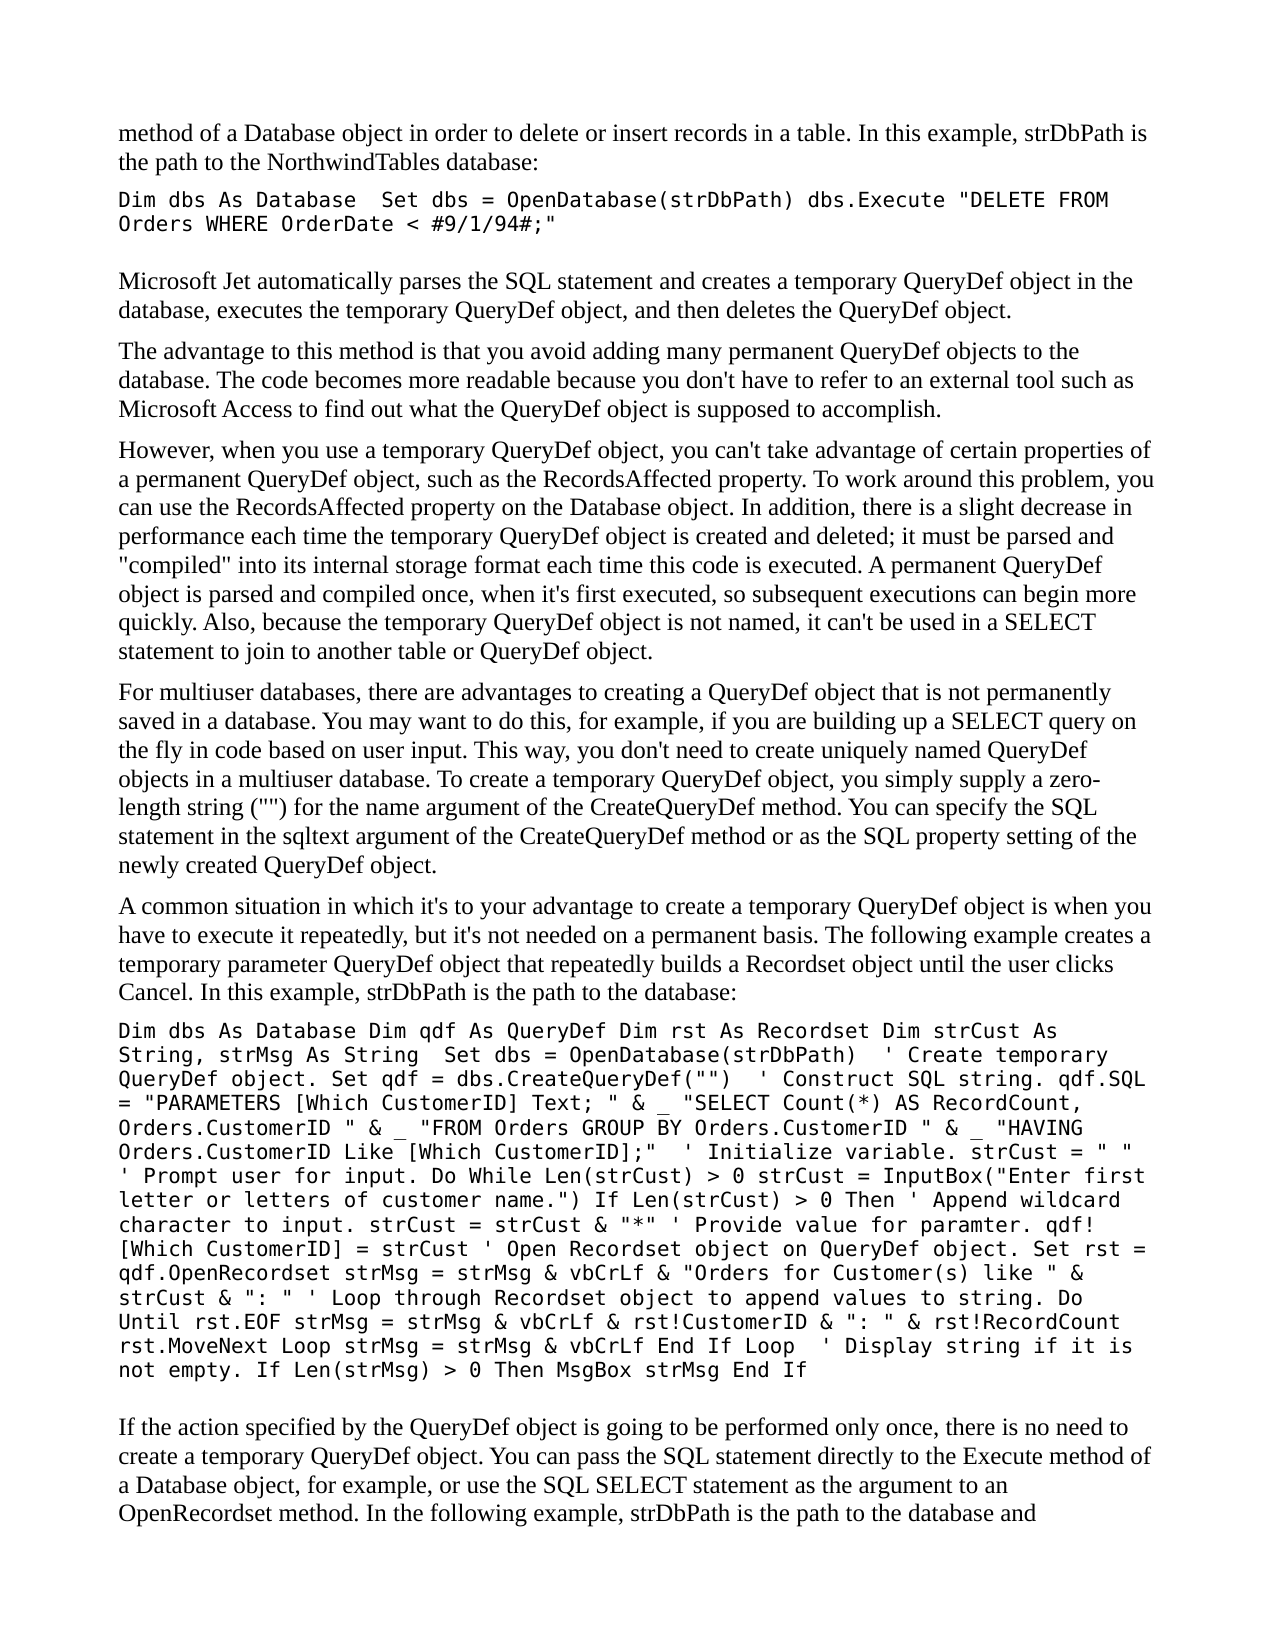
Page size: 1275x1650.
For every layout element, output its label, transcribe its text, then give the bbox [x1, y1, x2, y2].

text Dim dbs As Database Set dbs = OpenDatabase(strDbPath) dbs.Execute "DELETE FROM Orders WHERE OrderDate < #9/1/94#;" [118, 188, 1157, 237]
text A common situation in which it's to your advantage to create a temporary QueryDef object is when you have to execute it repeatedly, but it's not needed on a permanent basis. The following example creates a temporary parameter QueryDef object that repeatedly builds a Recordset object until the user clicks Cancel. In this example, strDbPath is the path to the database: [118, 891, 1157, 1006]
text method of a Database object in order to delete or insert records in a table. In this example, strDbPath is the path to the NorthwindTables database: [118, 118, 1157, 176]
text For multiuser databases, there are advantages to creating a QueryDef object that is not permanently saved in a database. You may want to do this, for example, if you are building up a SELECT query on the fly in code based on user input. This way, you don't need to create uniquely named QueryDef objects in a multiuser database. To create a temporary QueryDef object, you simply supply a zero-length string ("") for the name argument of the CreateQueryDef method. You can specify the SQL statement in the sqltext argument of the CreateQueryDef method or as the SQL property setting of the newly created QueryDef object. [118, 677, 1157, 879]
text Microsoft Jet automatically parses the SQL statement and creates a temporary QueryDef object in the database, executes the temporary QueryDef object, and then deletes the QueryDef object. [118, 266, 1157, 324]
text If the action specified by the QueryDef object is going to be performed only once, there is no need to create a temporary QueryDef object. You can pass the SQL statement directly to the Execute method of a Database object, for example, or use the SQL SELECT statement as the argument to an OpenRecordset method. In the following example, strDbPath is the path to the database and [118, 1412, 1157, 1527]
text However, when you use a temporary QueryDef object, you can't take advantage of certain properties of a permanent QueryDef object, such as the RecordsAffected property. To work around this problem, you can use the RecordsAffected property on the Database object. In addition, there is a slight decrease in performance each time the temporary QueryDef object is created and deleted; it must be parsed and "compiled" into its internal storage format each time this code is executed. A permanent QueryDef object is parsed and compiled once, when it's first executed, so subsequent executions can begin more quickly. Also, because the temporary QueryDef object is not named, it can't be used in a SELECT statement to join to another table or QueryDef object. [118, 435, 1157, 665]
text The advantage to this method is that you avoid adding many permanent QueryDef objects to the database. The code becomes more readable because you don't have to refer to an external tool such as Microsoft Access to find out what the QueryDef object is supposed to accomplish. [118, 336, 1157, 422]
text Dim dbs As Database Dim qdf As QueryDef Dim rst As Recordset Dim strCust As String, strMsg As String Set dbs = OpenDatabase(strDbPath) ' Create temporary QueryDef object. Set qdf = dbs.CreateQueryDef("") ' Construct SQL string. qdf.SQL = "PARAMETERS [Which CustomerID] Text; " & _ "SELECT Count(*) AS RecordCount, Orders.CustomerID " & _ "FROM Orders GROUP BY Orders.CustomerID " & _ "HAVING Orders.CustomerID Like [Which CustomerID];" ' Initialize variable. strCust = " " ' Prompt user for input. Do While Len(strCust) > 0 strCust = InputBox("Enter first letter or letters of customer name.") If Len(strCust) > 0 Then ' Append wildcard character to input. strCust = strCust & "*" ' Provide value for paramter. qdf![Which CustomerID] = strCust ' Open Recordset object on QueryDef object. Set rst = qdf.OpenRecordset strMsg = strMsg & vbCrLf & "Orders for Customer(s) like " & strCust & ": " ' Loop through Recordset object to append values to string. Do Until rst.EOF strMsg = strMsg & vbCrLf & rst!CustomerID & ": " & rst!RecordCount rst.MoveNext Loop strMsg = strMsg & vbCrLf End If Loop ' Display string if it is not empty. If Len(strMsg) > 0 Then MsgBox strMsg End If [118, 1019, 1157, 1383]
